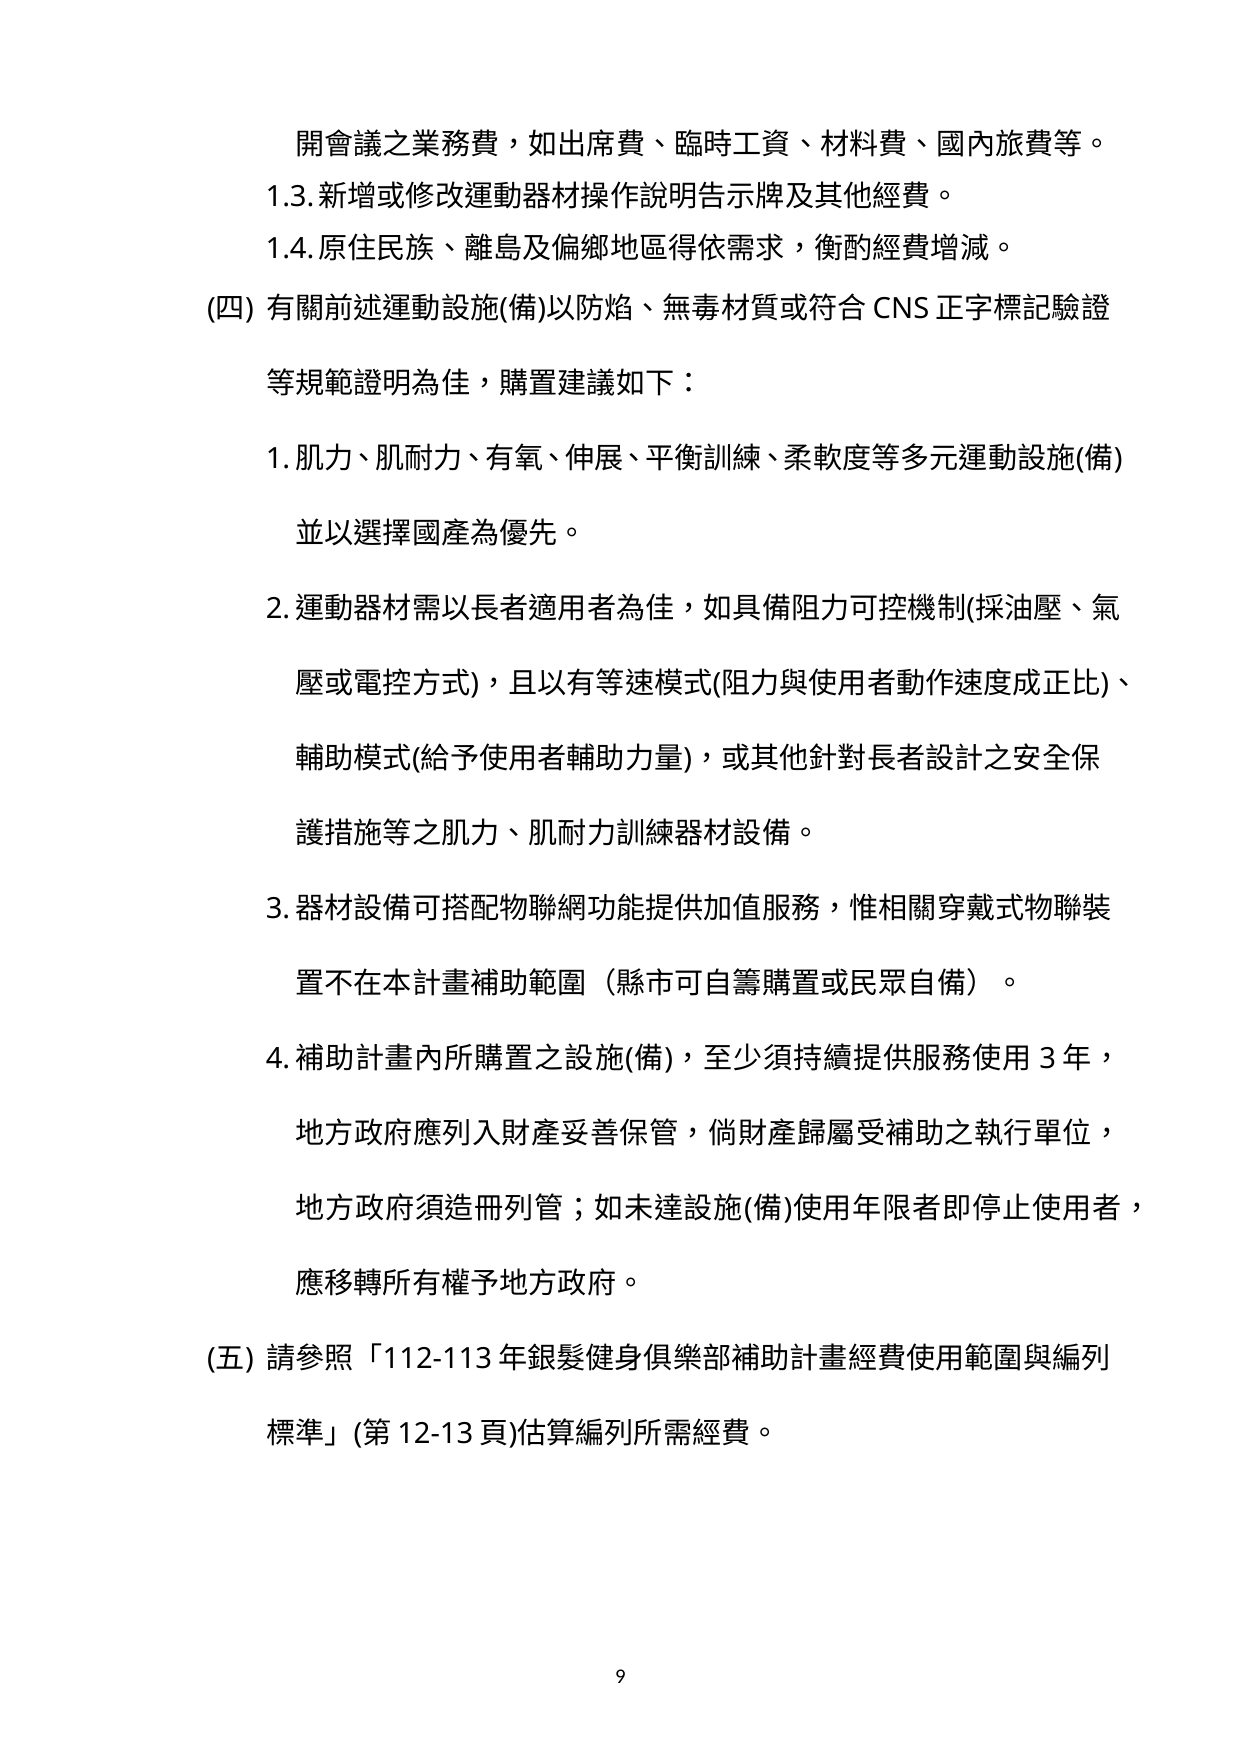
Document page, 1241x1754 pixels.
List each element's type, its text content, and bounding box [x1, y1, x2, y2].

list 開會議之業務費，如出席費、臨時工資、材料費、國內旅費等。 [265, 112, 1122, 164]
list 運動器材需以長者適用者為佳，如具備阻力可控機制(採油壓、氣壓或電控方式)，且以有等速模式(阻力與使用者動作速度成正比)、輔助模式(給予使用者輔助力量)，或其他針對長者設計之安全保護措施等之肌力、肌耐力訓練器材設備。 [266, 569, 1122, 869]
list 請參照「112-113年銀髮健身俱樂部補助計畫經費使用範圍與編列標準」(第12-13頁)估算編列所需經費。 [207, 1319, 1122, 1469]
list 器材設備可搭配物聯網功能提供加值服務，惟相關穿戴式物聯裝置不在本計畫補助範圍（縣市可自籌購置或民眾自備）。 [266, 869, 1122, 1019]
list 新增或修改運動器材操作說明告示牌及其他經費。 [265, 164, 1122, 217]
list 有關前述運動設施(備)以防焰、無毒材質或符合CNS正字標記驗證等規範證明為佳，購置建議如下： [207, 269, 1122, 419]
list 原住民族、離島及偏鄉地區得依需求，衡酌經費增減。 [265, 217, 1122, 269]
list 肌力、肌耐力、有氧、伸展、平衡訓練、柔軟度等多元運動設施(備)，並以選擇國產為優先。 [266, 419, 1122, 569]
list 補助計畫內所購置之設施(備)，至少須持續提供服務使用3年，地方政府應列入財產妥善保管，倘財產歸屬受補助之執行單位，地方政府須造冊列管；如未達設施(備)使用年限者即停止使用者，應移轉所有權予地方政府。 [266, 1019, 1122, 1319]
